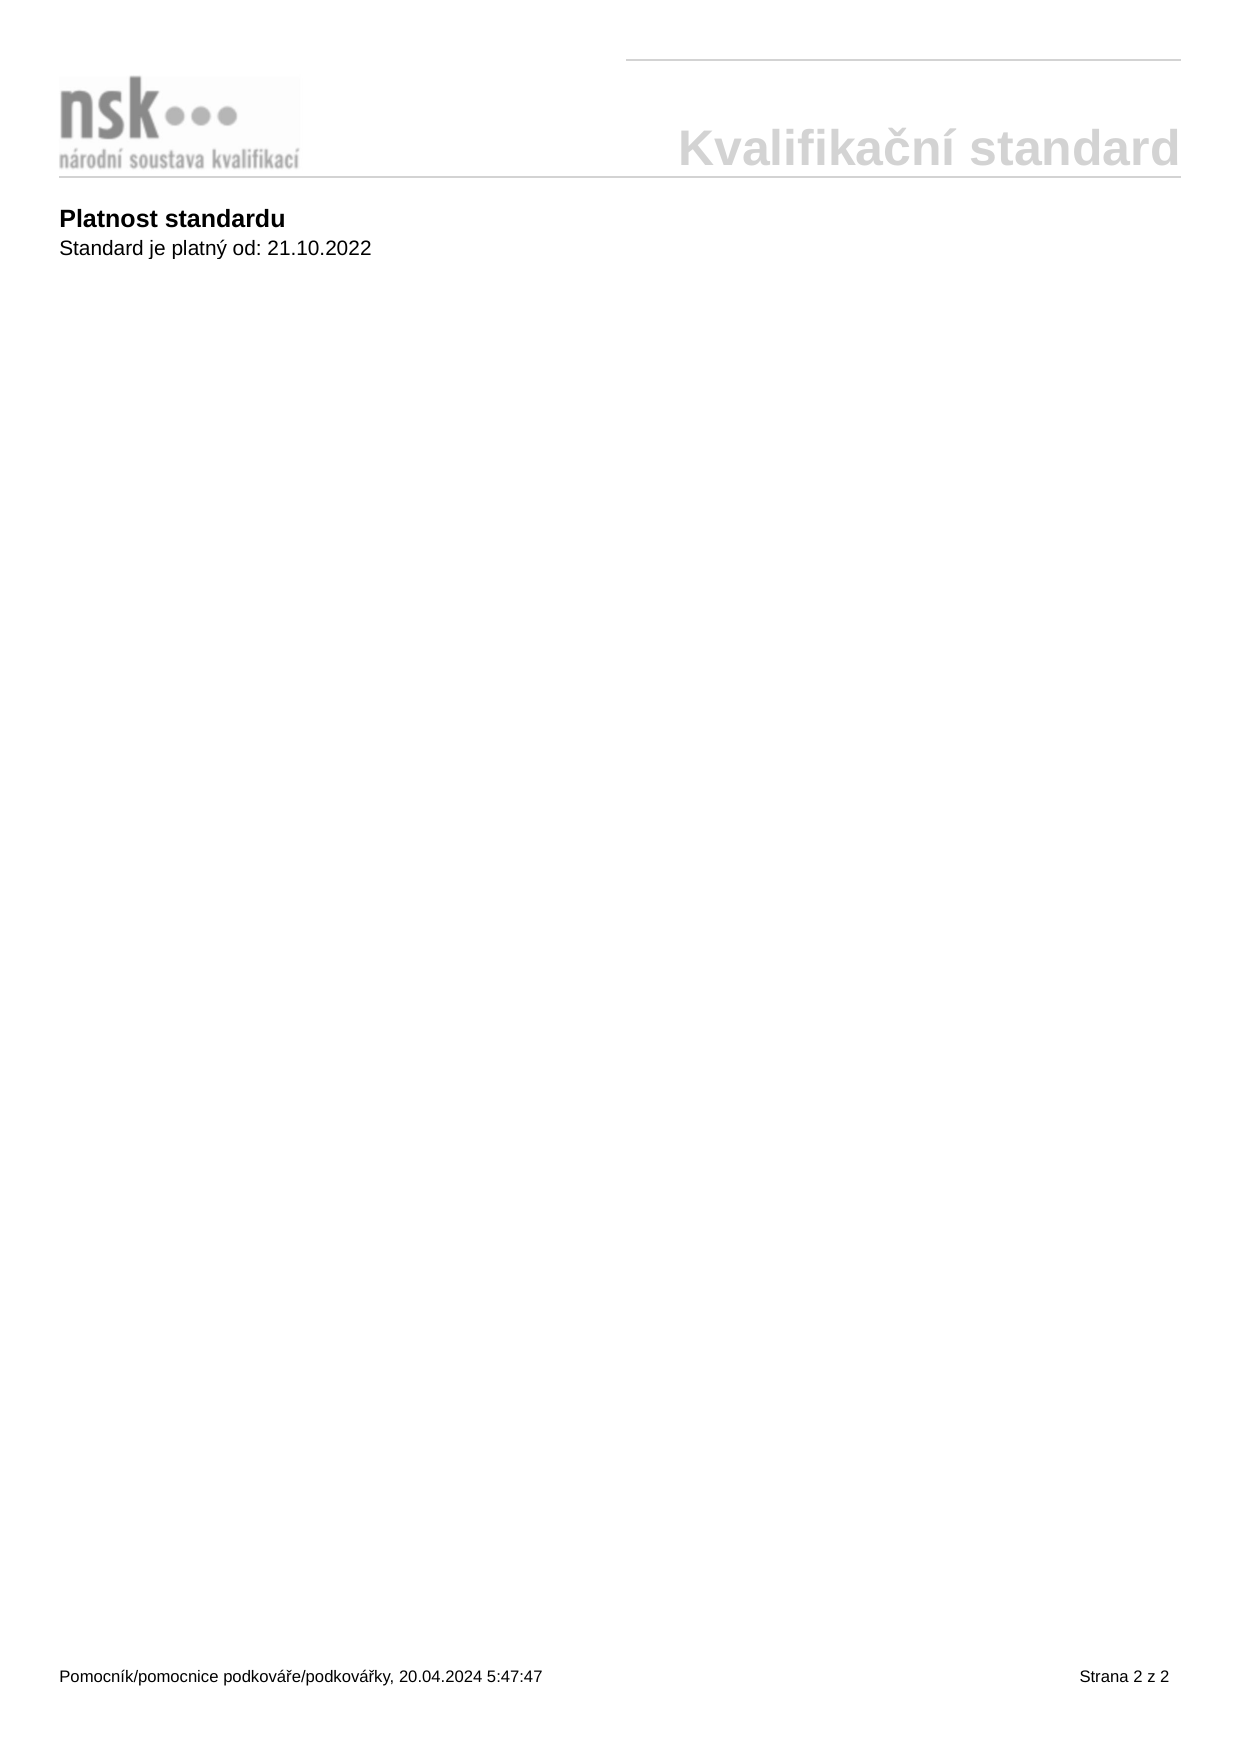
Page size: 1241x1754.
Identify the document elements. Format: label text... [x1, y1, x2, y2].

table_cell [620, 259, 626, 559]
table_cell [620, 859, 626, 1159]
table_cell [1169, 1658, 1181, 1694]
table_cell [1169, 194, 1181, 200]
table_cell [484, 1159, 620, 1409]
table_cell [1169, 1409, 1181, 1658]
table_cell [59, 194, 483, 200]
table_cell [484, 259, 620, 559]
table_cell [59, 859, 483, 1159]
table_cell [1169, 559, 1181, 859]
table_cell [620, 1409, 626, 1658]
table_cell Kvalifikační standard [626, 61, 1181, 176]
table_cell [484, 559, 620, 859]
table_cell [1093, 259, 1169, 559]
table_cell [1093, 194, 1169, 200]
table_cell [1169, 1159, 1181, 1409]
picture [58, 59, 621, 171]
table_cell [59, 178, 1181, 194]
table_cell [484, 1409, 620, 1658]
table_cell [862, 259, 1093, 559]
table_cell [59, 1409, 483, 1658]
table_cell [1093, 859, 1169, 1159]
table_cell [862, 1409, 1093, 1658]
table_cell [626, 559, 862, 859]
table_cell [484, 194, 620, 200]
table_cell [621, 59, 626, 170]
table_cell [59, 1159, 483, 1409]
table_cell [862, 559, 1093, 859]
table_cell [484, 859, 620, 1159]
table_cell [1169, 859, 1181, 1159]
table_cell [59, 259, 483, 559]
table_cell [1093, 559, 1169, 859]
table_cell [626, 1409, 862, 1658]
table_cell [59, 559, 483, 859]
table_cell [59, 171, 483, 176]
table_cell [1093, 1159, 1169, 1409]
table_cell Standard je platný od: 21.10.2022 [59, 236, 1181, 259]
table_cell [620, 559, 626, 859]
table_cell [862, 194, 1093, 200]
table_cell [484, 171, 620, 176]
table_cell [620, 1159, 626, 1409]
table_cell Strana 2 z 2 [862, 1658, 1169, 1694]
table_cell [1169, 259, 1181, 559]
table_cell Platnost standardu [59, 200, 1181, 236]
table_cell [1093, 1409, 1169, 1658]
table_cell [626, 259, 862, 559]
table_cell [626, 859, 862, 1159]
table_cell [626, 194, 862, 200]
table_cell [862, 1159, 1093, 1409]
table_cell Pomocník/pomocnice podkováře/podkovářky, 20.04.2024 5:47:47 [59, 1658, 862, 1694]
table_cell [862, 859, 1093, 1159]
table_cell [626, 1159, 862, 1409]
